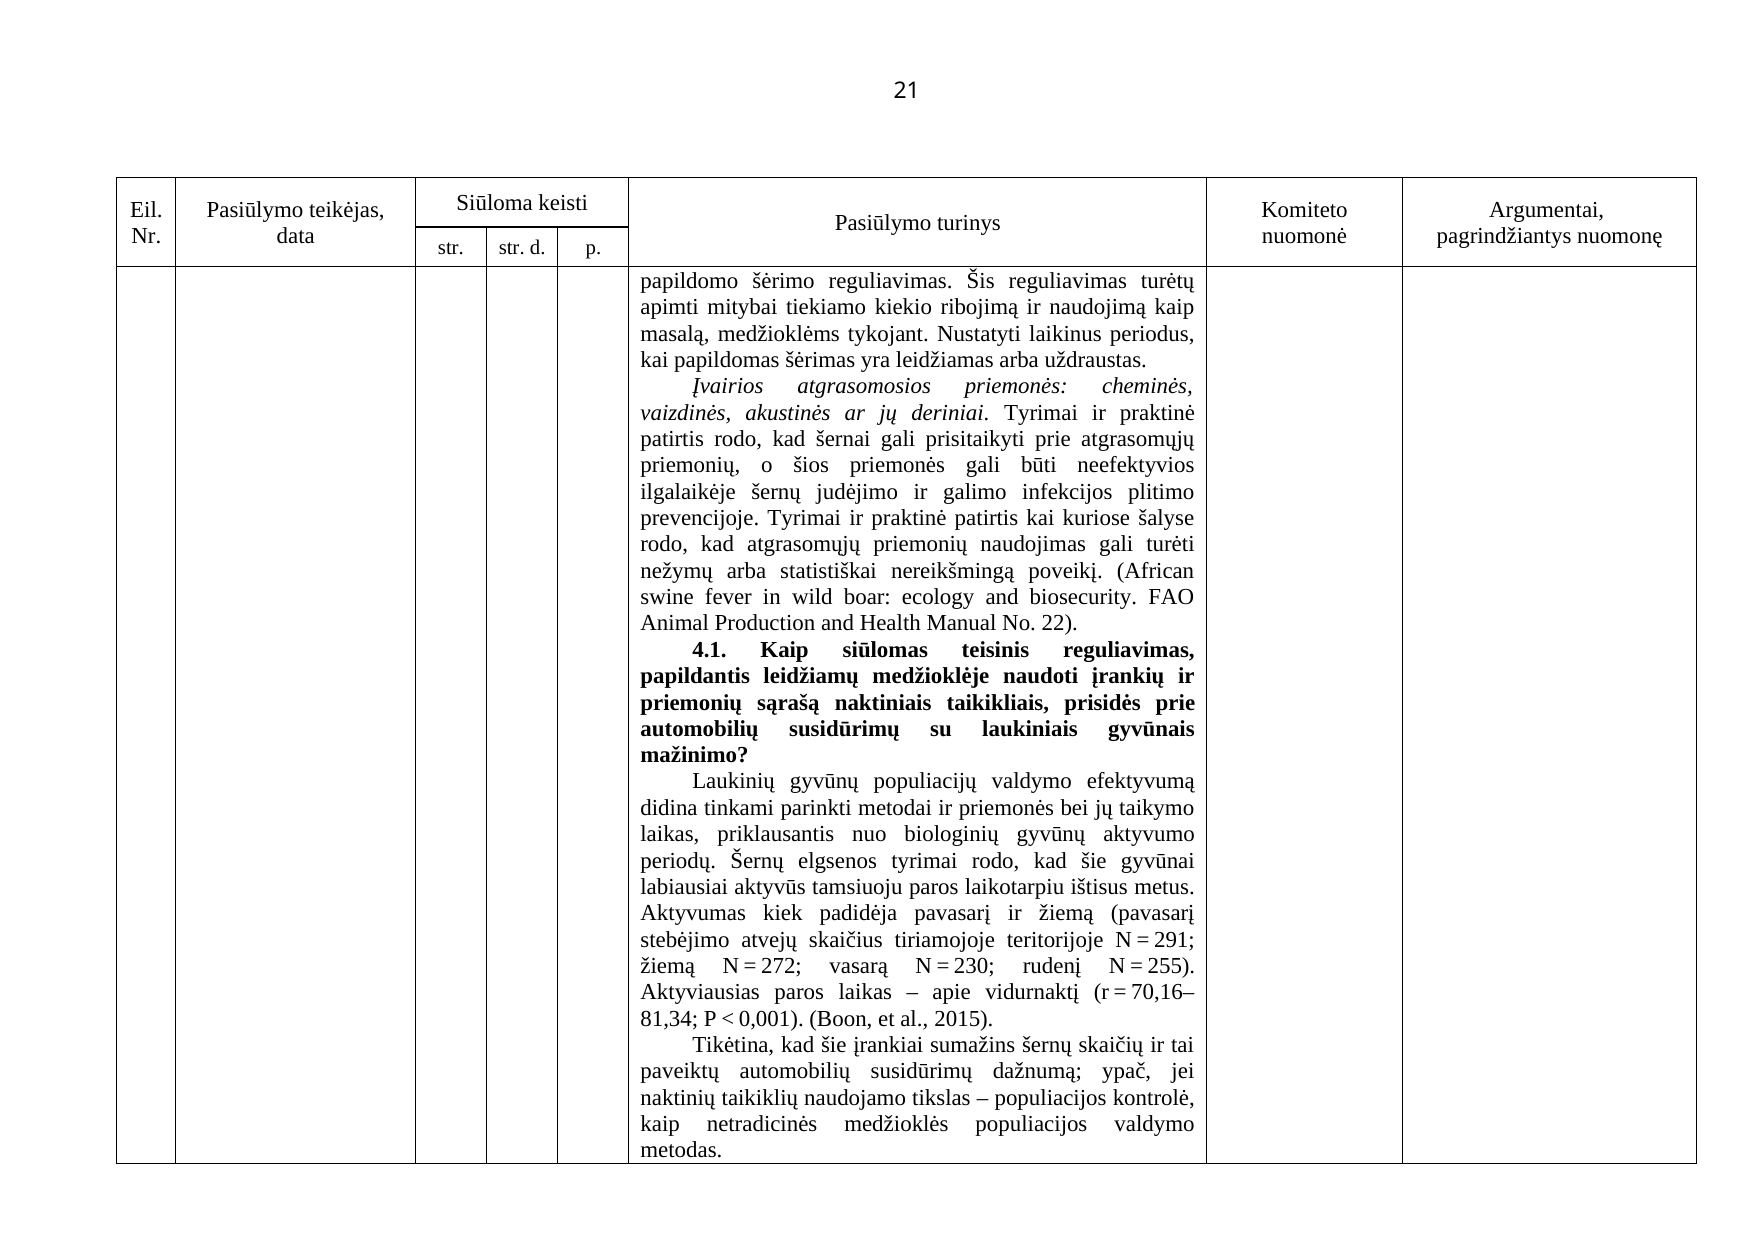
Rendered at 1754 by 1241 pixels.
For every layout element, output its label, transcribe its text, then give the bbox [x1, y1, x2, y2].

table_cell [1403, 267, 1696, 1163]
table_header Argumentai, pagrindžiantys nuomonę [1403, 178, 1696, 266]
table_header Pasiūlymo turinys [629, 178, 1206, 266]
table_cell p. [558, 228, 628, 266]
table_header Siūloma keisti [416, 178, 628, 226]
table_cell [176, 267, 415, 1163]
table_cell [558, 267, 628, 1163]
table_cell [1207, 267, 1402, 1163]
table_header Eil. Nr. [117, 178, 175, 266]
table_cell [416, 267, 486, 1163]
table_cell papildomo šėrimo reguliavimas. Šis reguliavimas turėtų apimti mitybai tiekiamo kiekio ribojimą ir naudojimą kaip masalą, medžioklėms tykojant. Nustatyti laikinus periodus, kai papildomas šėrimas yra leidžiamas arba uždraustas. Įvairios atgrasomosios priemonės: cheminės, vaizdinės, akustinės ar jų deriniai. Tyrimai ir praktinė patirtis rodo, kad šernai gali prisitaikyti prie atgrasomųjų priemonių, o šios priemonės gali būti neefektyvios ilgalaikėje šernų judėjimo ir galimo infekcijos plitimo prevencijoje. Tyrimai ir praktinė patirtis kai kuriose šalyse rodo, kad atgrasomųjų priemonių naudojimas gali turėti nežymų arba statistiškai nereikšmingą poveikį. (African swine fever in wild boar: ecology and biosecurity. FAO Animal Production and Health Manual No. 22). 4.1. Kaip siūlomas teisinis reguliavimas, papildantis leidžiamų medžioklėje naudoti įrankių ir priemonių sąrašą naktiniais taikikliais, prisidės prie automobilių susidūrimų su laukiniais gyvūnais mažinimo? Laukinių gyvūnų populiacijų valdymo efektyvumą didina tinkami parinkti metodai ir priemonės bei jų taikymo laikas, priklausantis nuo biologinių gyvūnų aktyvumo periodų. Šernų elgsenos tyrimai rodo, kad šie gyvūnai labiausiai aktyvūs tamsiuoju paros laikotarpiu ištisus metus. Aktyvumas kiek padidėja pavasarį ir žiemą (pavasarį stebėjimo atvejų skaičius tiriamojoje teritorijoje N = 291; žiemą N = 272; vasarą N = 230; rudenį N = 255). Aktyviausias paros laikas – apie vidurnaktį (r = 70,16–81,34; P < 0,001). (Boon, et al., 2015). Tikėtina, kad šie įrankiai sumažins šernų skaičių ir tai paveiktų automobilių susidūrimų dažnumą; ypač, jei naktinių taikiklių naudojamo tikslas – populiacijos kontrolė, kaip netradicinės medžioklės populiacijos valdymo metodas. [629, 267, 1206, 1163]
table_cell [117, 267, 175, 1163]
table_cell [487, 267, 557, 1163]
table_cell str. [416, 228, 486, 266]
table_cell str. d. [487, 228, 557, 266]
table_header Pasiūlymo teikėjas, data [176, 178, 415, 266]
table_header Komiteto nuomonė [1207, 178, 1402, 266]
